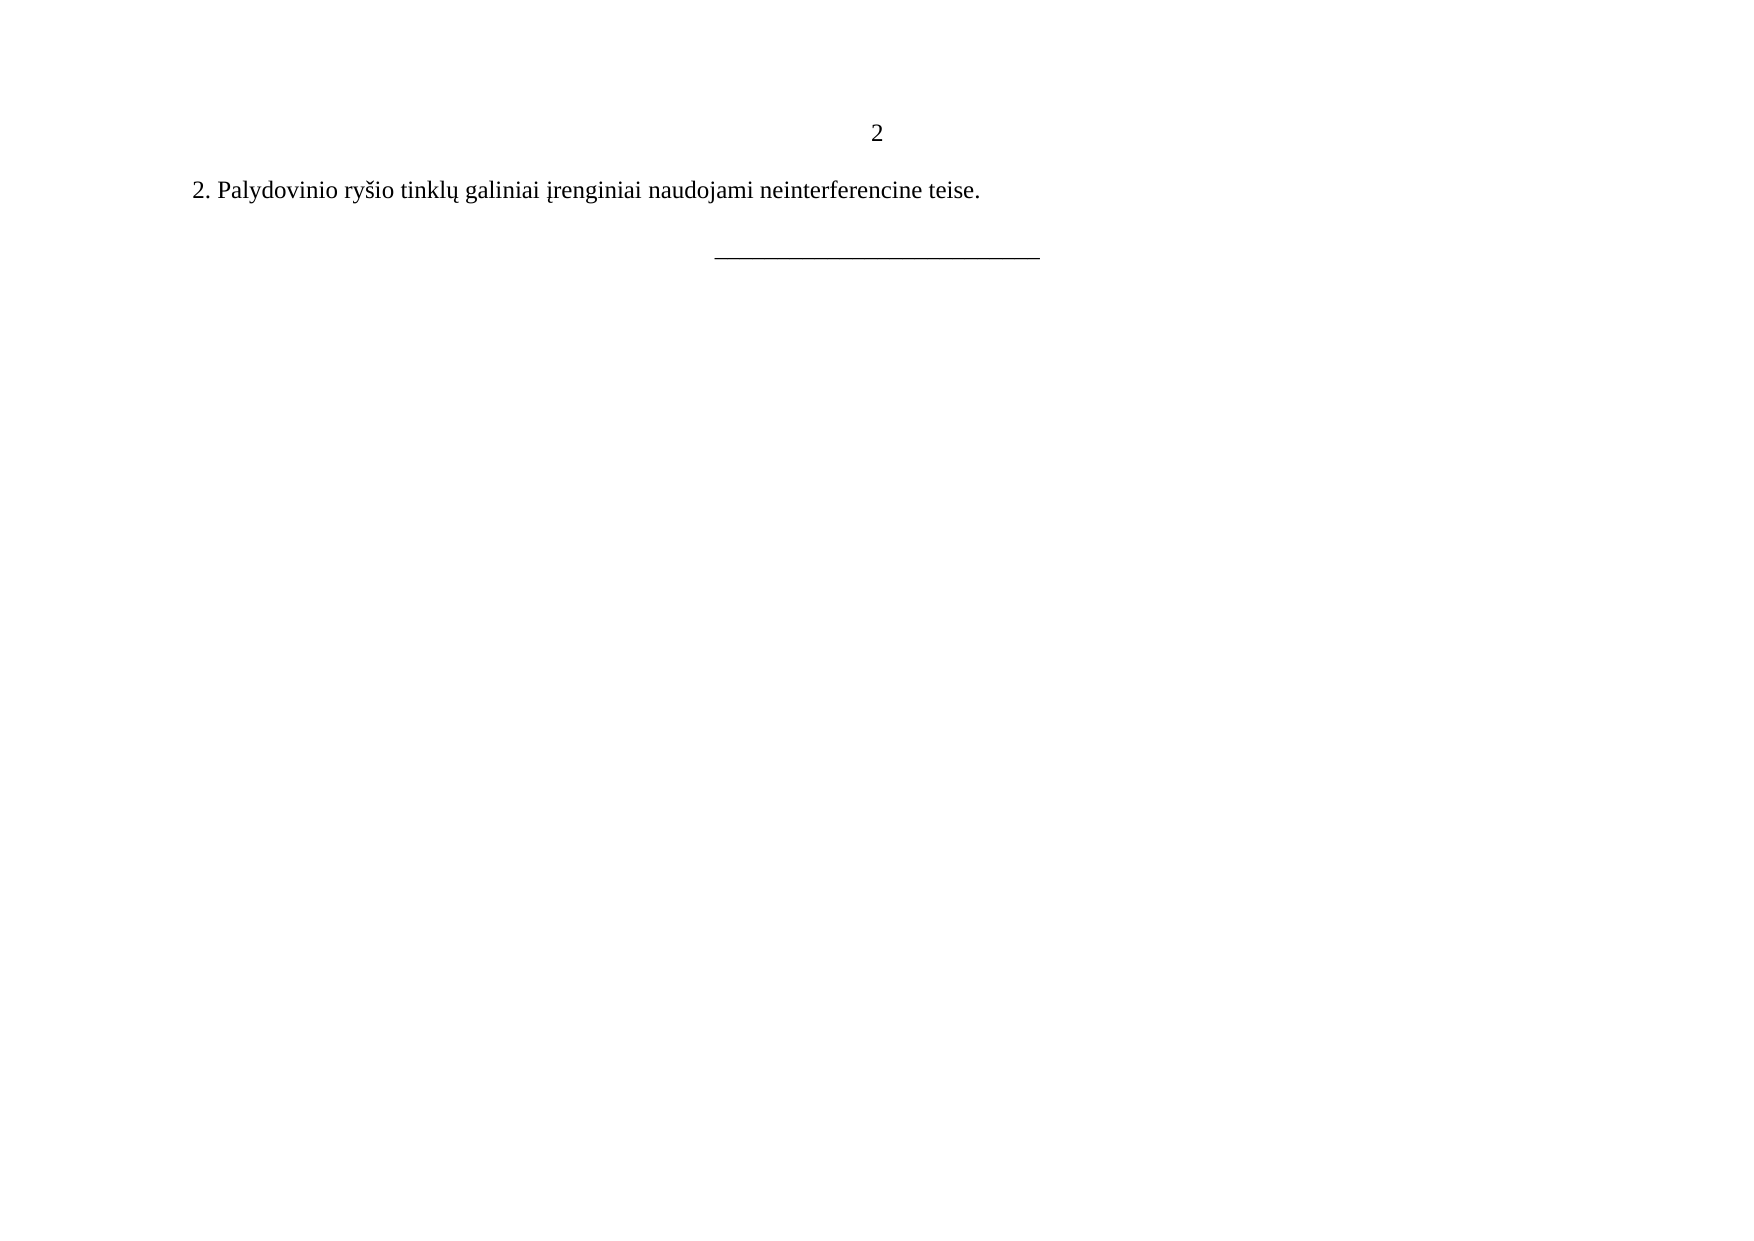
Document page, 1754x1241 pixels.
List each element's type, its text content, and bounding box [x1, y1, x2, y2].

text __________________________ [118, 233, 1636, 262]
text 2. Palydovinio ryšio tinklų galiniai įrenginiai naudojami neinterferencine teise. [118, 176, 1636, 204]
